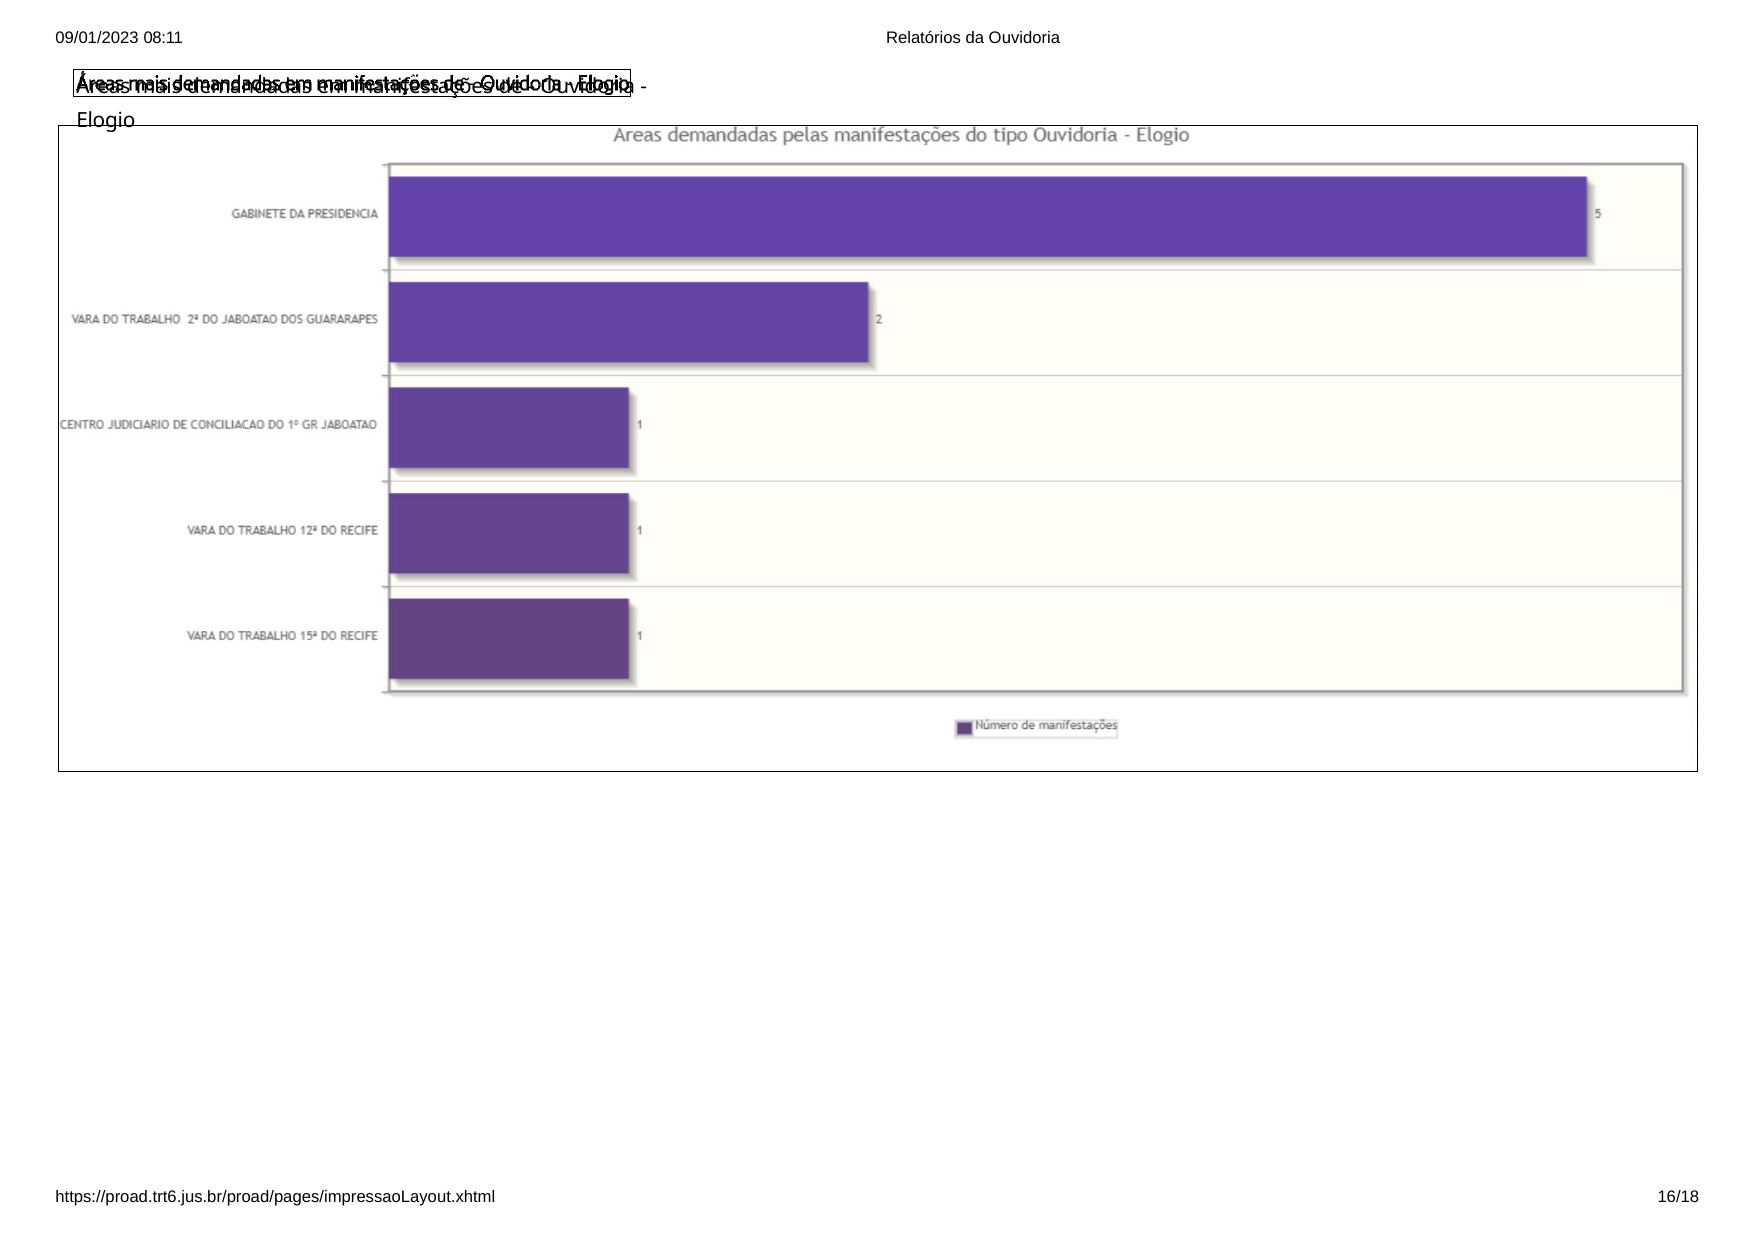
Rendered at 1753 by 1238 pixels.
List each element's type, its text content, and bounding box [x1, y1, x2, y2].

text 0 [55, 29, 64, 47]
text 9/01/2023 08:11 [64, 29, 209, 47]
text 0 [57, 33, 62, 42]
picture [59, 126, 1697, 771]
text 16/18 [1657, 1187, 1724, 1206]
text https://proad.trt6.jus.br/proad/pages/impressaoLayout.xhtml [55, 1187, 520, 1206]
text Áreas mais demandadas em manifestações de - Ouvidoria - Elogio [76, 67, 654, 134]
text Relatórios da Ouvidoria [886, 29, 1085, 47]
